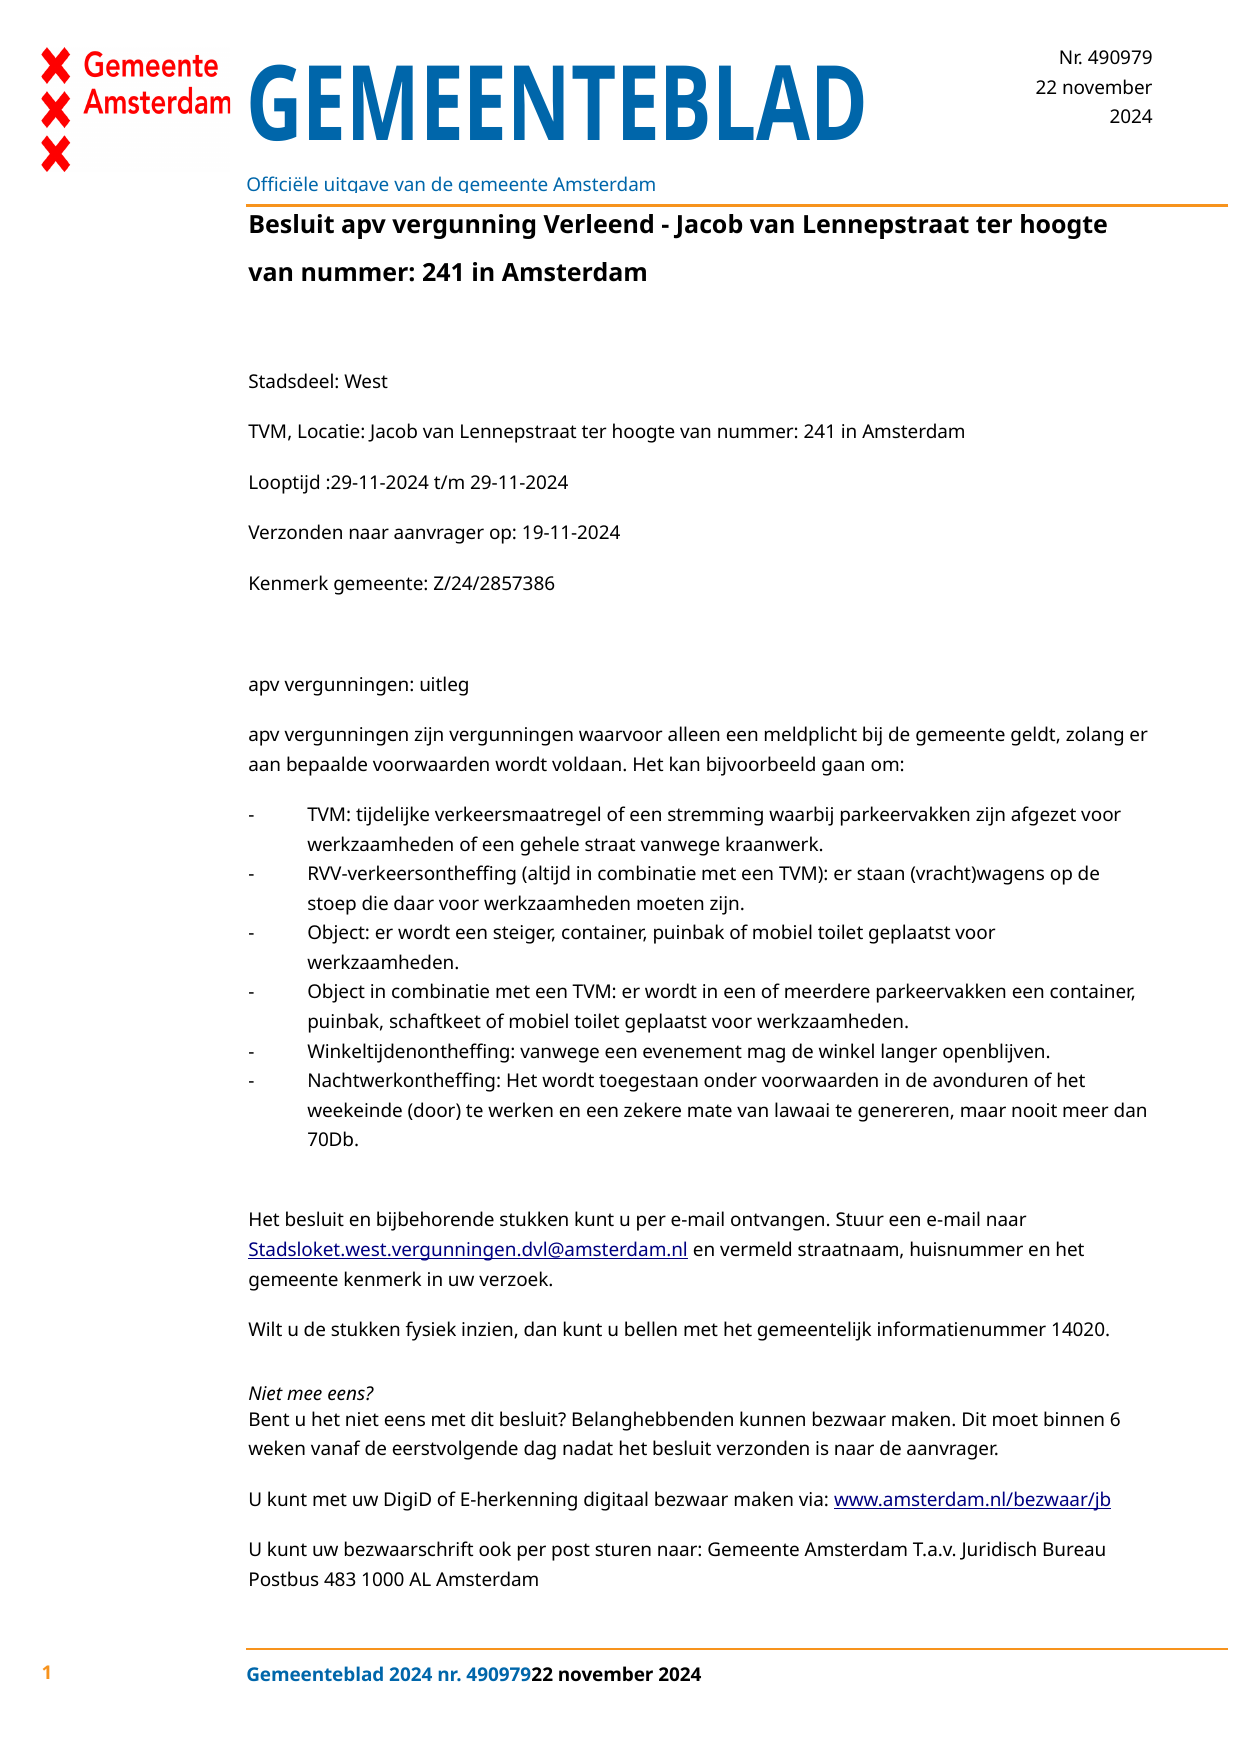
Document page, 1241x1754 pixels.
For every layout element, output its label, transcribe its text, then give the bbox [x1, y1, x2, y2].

list TVM: tijdelijke verkeersmaatregel of een stremming waarbij parkeervakken zijn afgezet voor werkzaamheden of een gehele straat vanwege kraanwerk. [248, 801, 1152, 857]
text Verzonden naar aanvrager op: 19-11-2024 [248, 519, 1152, 545]
list RVV-verkeersontheffing (altijd in combinatie met een TVM): er staan (vracht)wagens op de stoep die daar voor werkzaamheden moeten zijn. [248, 860, 1152, 916]
text Kenmerk gemeente: Z/24/2857386 [248, 570, 1152, 596]
list Nachtwerkontheffing: Het wordt toegestaan onder voorwaarden in de avonduren of het weekeinde (door) te werken en een zekere mate van lawaai te genereren, maar nooit meer dan 70Db. [248, 1067, 1152, 1152]
picture [41, 47, 231, 172]
text U kunt uw bezwaarschrift ook per post sturen naar: Gemeente Amsterdam T.a.v. Juridisch Bureau Postbus 483 1000 AL Amsterdam [248, 1536, 1152, 1592]
text Bent u het niet eens met dit besluit? Belanghebbenden kunnen bezwaar maken. Dit moet binnen 6 weken vanaf de eerstvolgende dag nadat het besluit verzonden is naar de aanvrager. [248, 1406, 1152, 1461]
text Stadsdeel: West [248, 368, 1152, 394]
text Wilt u de stukken fysiek inzien, dan kunt u bellen met het gemeentelijk informatienummer 14020. [248, 1316, 1152, 1342]
text U kunt met uw DigiD of E-herkenning digitaal bezwaar maken via: www.amsterdam.nl/bezwaar/jb [248, 1486, 1152, 1512]
text apv vergunningen: uitleg [248, 671, 1152, 697]
text Het besluit en bijbehorende stukken kunt u per e-mail ontvangen. Stuur een e-mail naar Stadsloket.west.vergunningen.dvl@amsterdam.nl en vermeld straatnaam, huisnummer en het gemeente kenmerk in uw verzoek. [248, 1207, 1152, 1292]
text apv vergunningen zijn vergunningen waarvoor alleen een meldplicht bij de gemeente geldt, zolang er aan bepaalde voorwaarden wordt voldaan. Het kan bijvoorbeeld gaan om: [248, 721, 1152, 777]
list Winkeltijdenontheffing: vanwege een evenement mag de winkel langer openblijven. [248, 1038, 1152, 1064]
text TVM, Locatie: Jacob van Lennepstraat ter hoogte van nummer: 241 in Amsterdam [248, 419, 1152, 444]
text Niet mee eens? [248, 1380, 1152, 1406]
list Object in combinatie met een TVM: er wordt in een of meerdere parkeervakken een container, puinbak, schaftkeet of mobiel toilet geplaatst voor werkzaamheden. [248, 979, 1152, 1034]
text Looptijd :29-11-2024 t/m 29-11-2024 [248, 469, 1152, 495]
text Besluit apv vergunning Verleend - Jacob van Lennepstraat ter hoogte van nummer: 241 in Amsterdam [248, 207, 1152, 288]
list Object: er wordt een steiger, container, puinbak of mobiel toilet geplaatst voor werkzaamheden. [248, 919, 1152, 975]
